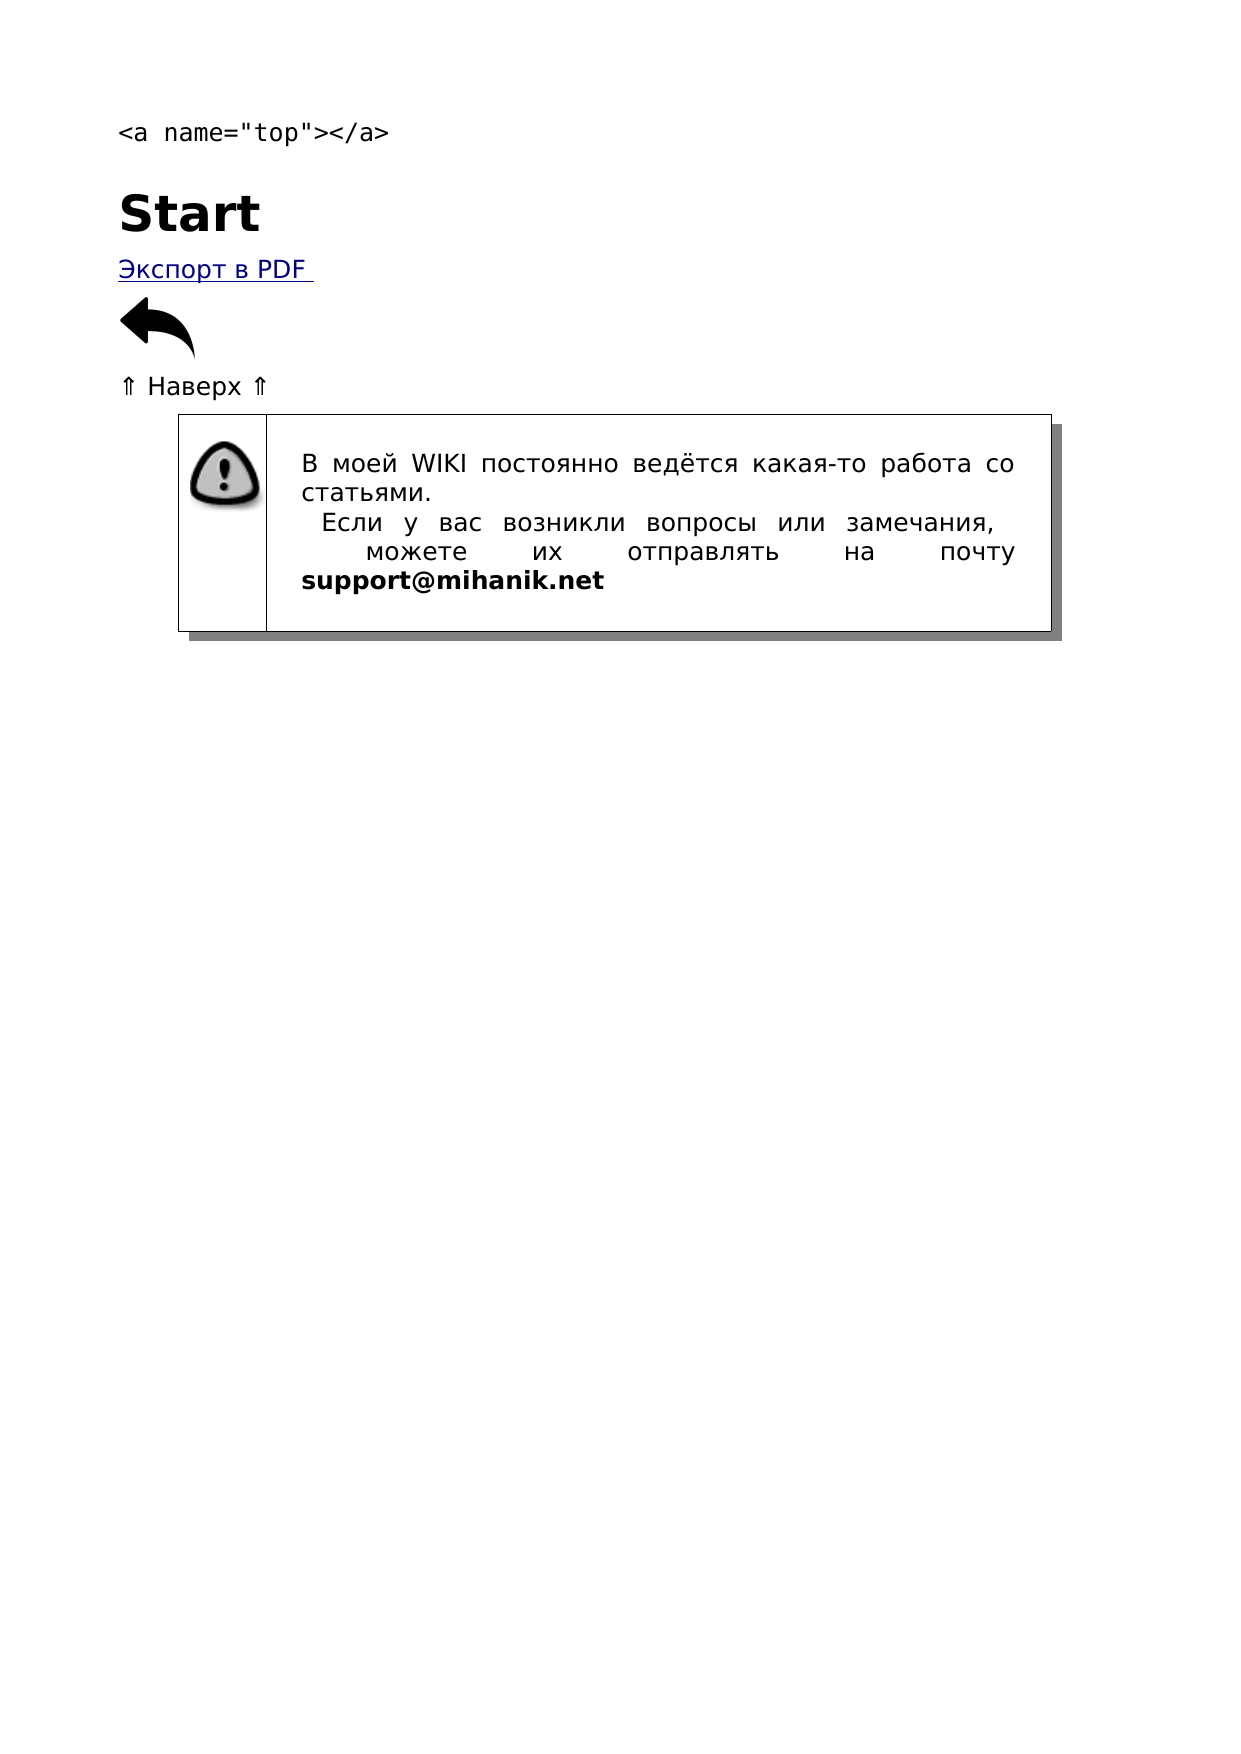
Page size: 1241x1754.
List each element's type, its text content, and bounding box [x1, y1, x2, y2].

text ⇑ Наверх ⇑ [118, 372, 1122, 401]
text <a name="top"></a> [118, 118, 1122, 147]
table_header В моей WIKI постоянно ведётся какая-то работа со статьями. Если у вас возникли вопросы или замечания, можете их отправлять на почту support@mihanik.net [267, 415, 1051, 631]
picture [190, 437, 266, 513]
table_header [179, 415, 266, 631]
subtitle Start [118, 185, 1122, 243]
picture [118, 297, 197, 360]
text Экспорт в PDF [118, 256, 1122, 285]
